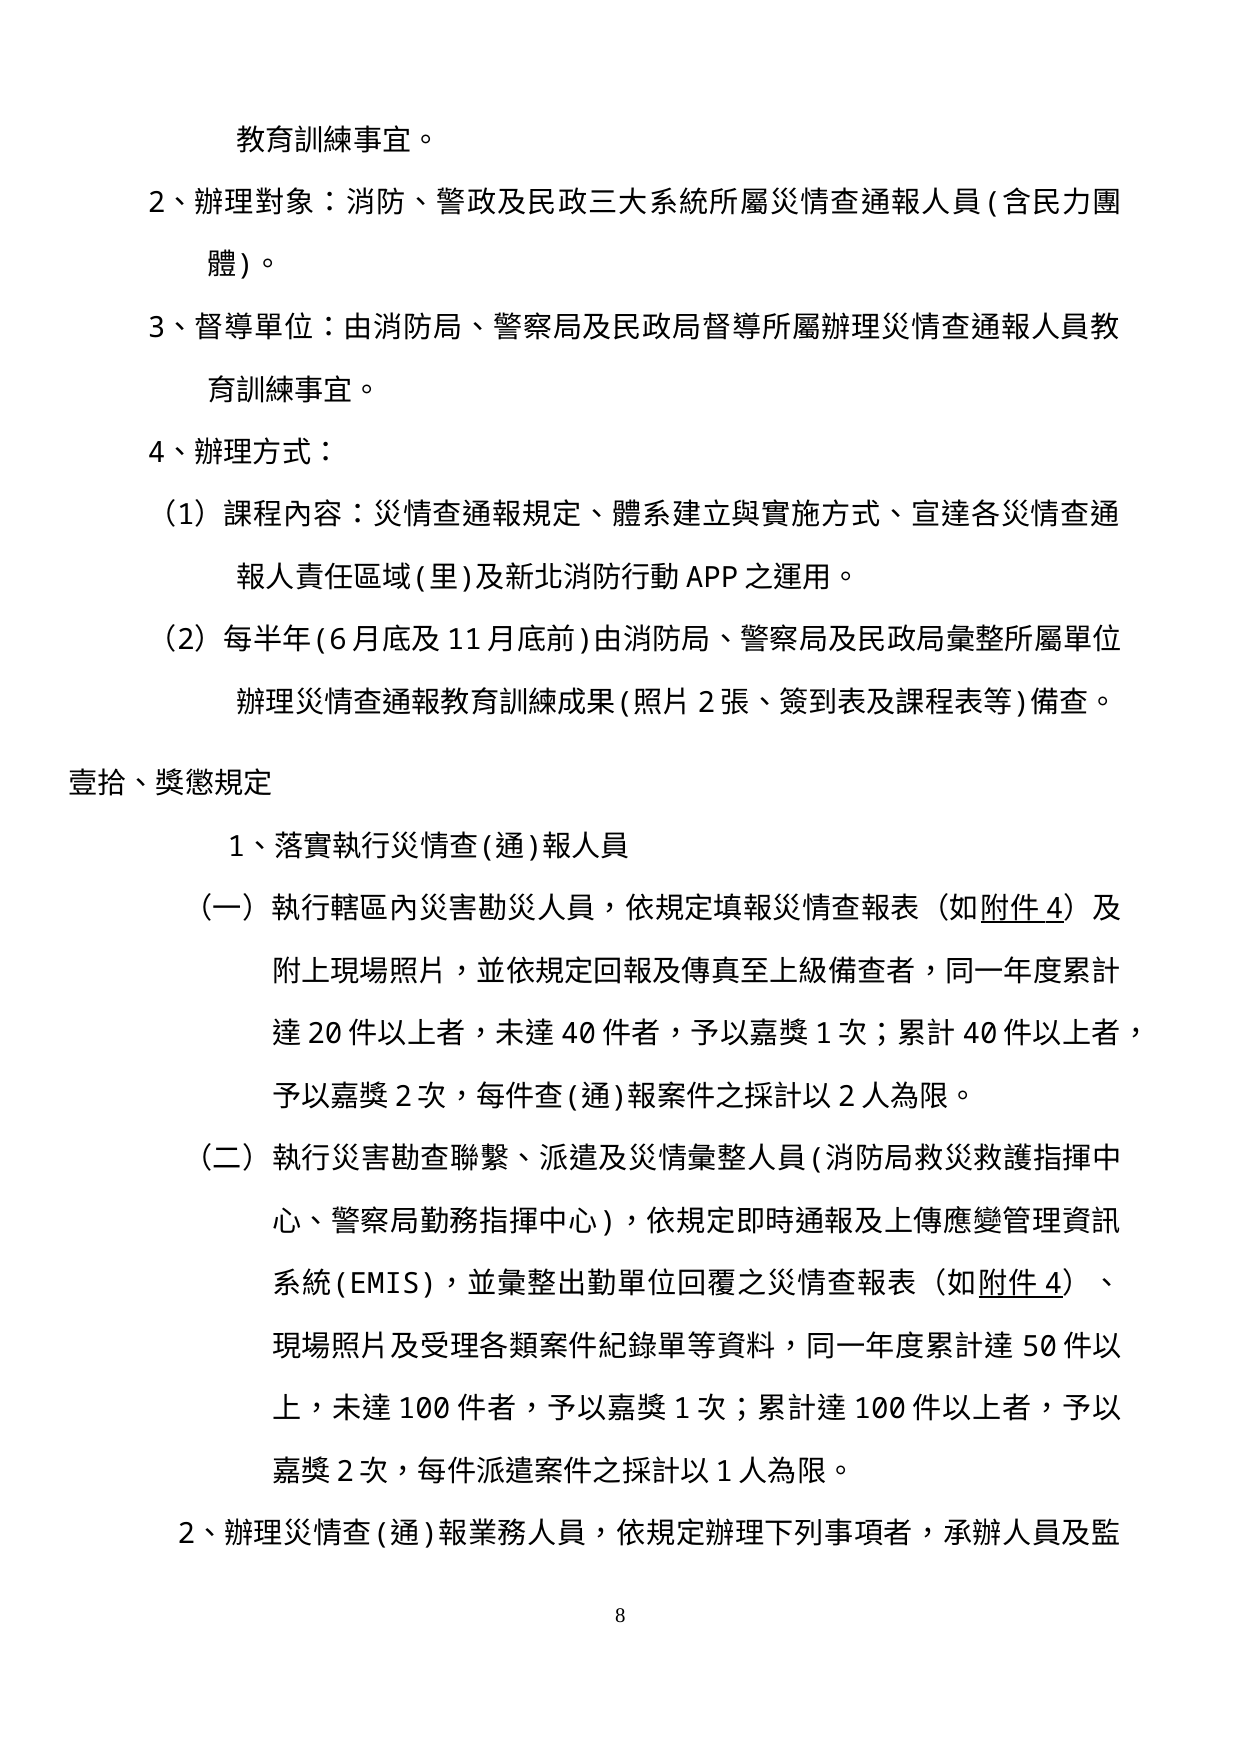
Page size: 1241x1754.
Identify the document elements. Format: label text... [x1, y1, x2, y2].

list 督導單位：由消防局、警察局及民政局督導所屬辦理災情查通報人員教育訓練事宜。 [148, 283, 1122, 408]
list 課程內容：災情查通報規定、體系建立與實施方式、宣達各災情查通報人責任區域(里)及新北消防行動APP之運用。 [148, 471, 1122, 596]
list 獎懲規定 [68, 739, 1122, 802]
text （二）執行災害勘查聯繫、派遣及災情彙整人員(消防局救災救護指揮中心、警察局勤務指揮中心)，依規定即時通報及上傳應變管理資訊系統(EMIS)，並彙整出勤單位回覆之災情查報表（如附件4）、現場照片及受理各類案件紀錄單等資料，同一年度累計達50件以上，未達100件者，予以嘉獎1次；累計達100件以上者，予以嘉獎2次，每件派遣案件之採計以1人為限。 [183, 1114, 1122, 1489]
list 教育訓練事宜。 [148, 96, 1122, 158]
list 辦理災情查(通)報業務人員，依規定辦理下列事項者，承辦人員及監 [177, 1489, 1122, 1552]
list 落實執行災情查(通)報人員 [227, 802, 1122, 864]
list 每半年(6月底及11月底前)由消防局、警察局及民政局彙整所屬單位辦理災情查通報教育訓練成果(照片2張、簽到表及課程表等)備查。 [148, 596, 1122, 721]
list 辦理對象：消防、警政及民政三大系統所屬災情查通報人員(含民力團體)。 [148, 158, 1122, 283]
text （一）執行轄區內災害勘災人員，依規定填報災情查報表（如附件4）及附上現場照片，並依規定回報及傳真至上級備查者，同一年度累計達20件以上者，未達40件者，予以嘉獎1次；累計40件以上者，予以嘉獎2次，每件查(通)報案件之採計以2人為限。 [183, 864, 1122, 1114]
list 辦理方式： [148, 408, 1122, 471]
